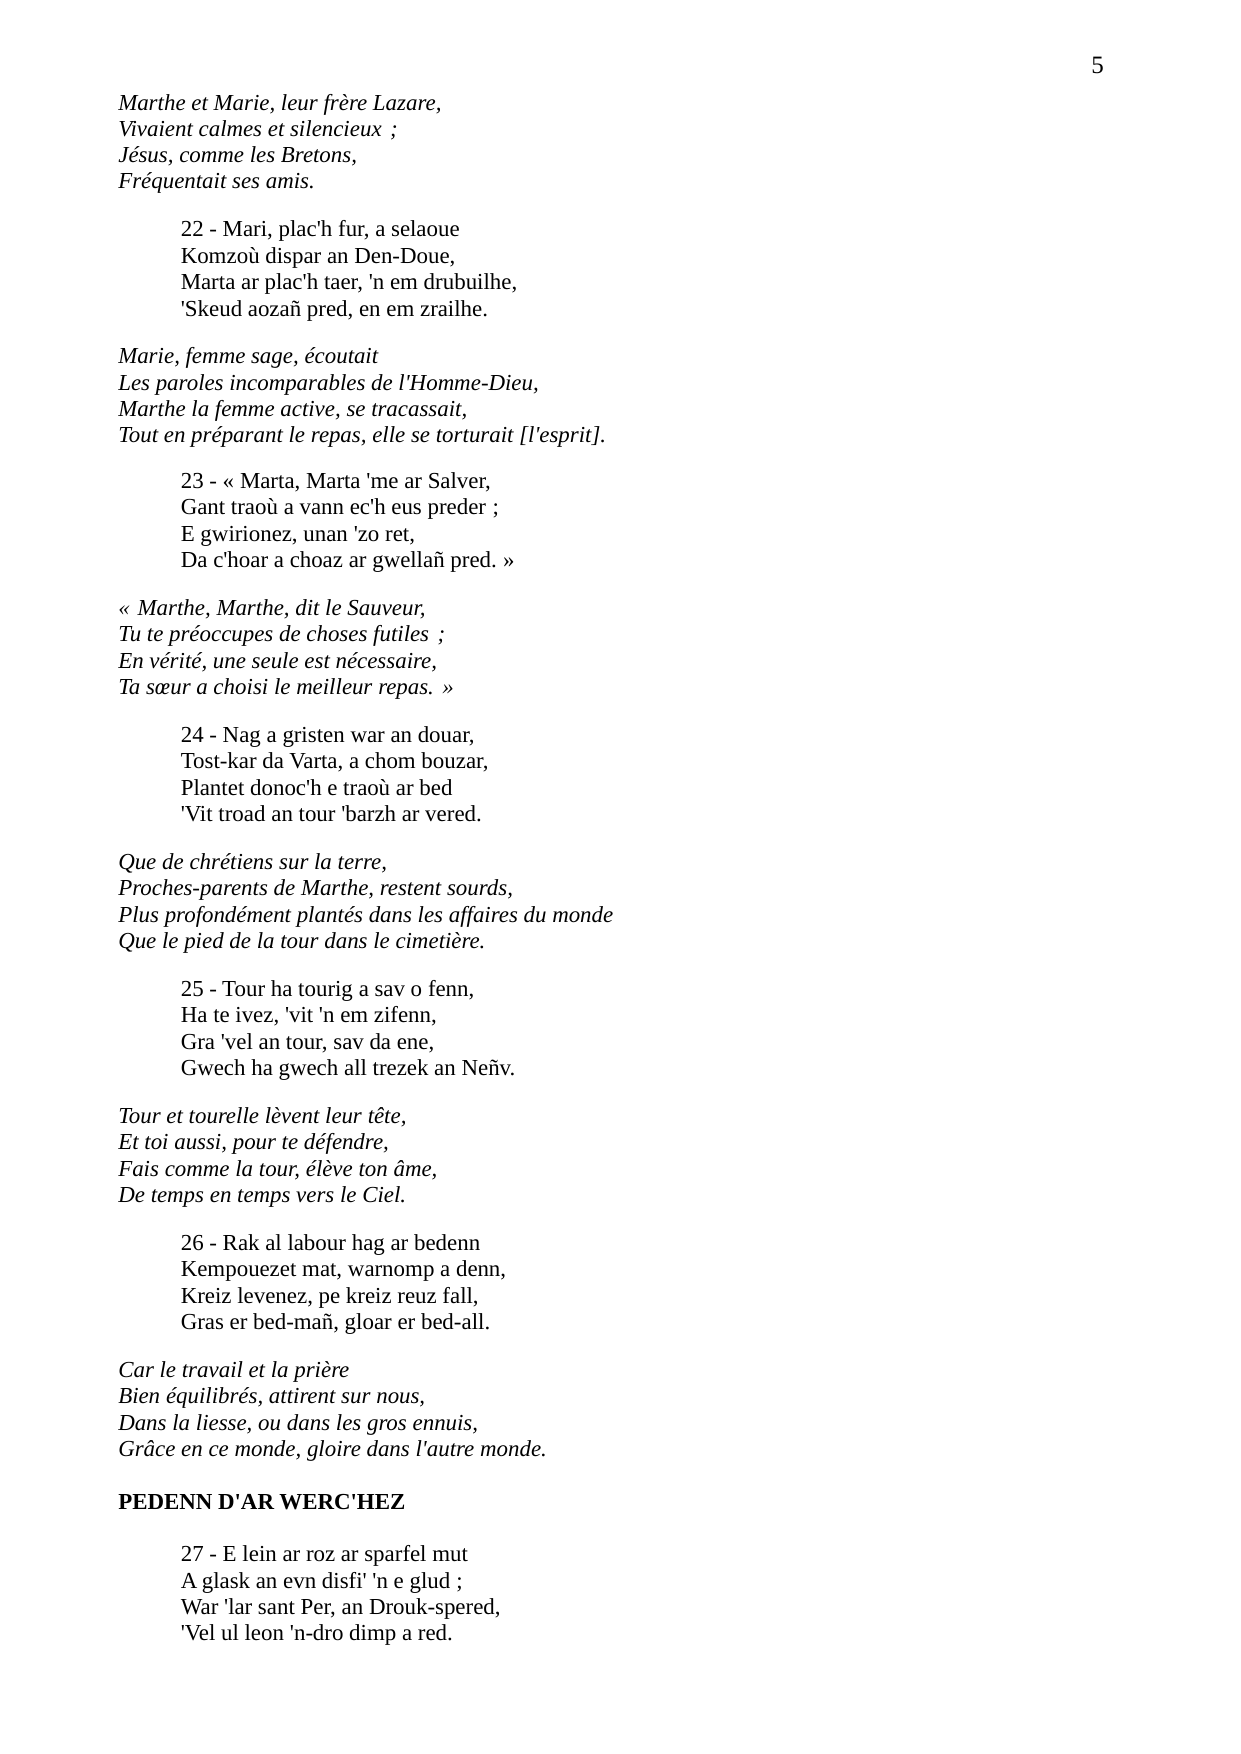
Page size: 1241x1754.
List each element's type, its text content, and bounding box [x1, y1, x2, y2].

text Car le travail et la prière [118, 1356, 1122, 1382]
text Et toi aussi, pour te défendre, [118, 1128, 1122, 1155]
text Gras er bed-mañ, gloar er bed-all. [118, 1308, 1122, 1334]
text Jésus, comme les Bretons, [118, 141, 1122, 168]
text Kreiz levenez, pe kreiz reuz fall, [118, 1282, 1122, 1308]
text Marthe et Marie, leur frère Lazare, [118, 88, 1122, 115]
text Komzoù dispar an Den-Doue, [118, 242, 1122, 268]
text Bien équilibrés, attirent sur nous, [118, 1382, 1122, 1409]
text Ta sœur a choisi le meilleur repas. » [118, 673, 1122, 699]
text Grâce en ce monde, gloire dans l'autre monde. [118, 1435, 1122, 1461]
text Que de chrétiens sur la terre, [118, 848, 1122, 874]
text 27 - E lein ar roz ar sparfel mut [118, 1540, 1122, 1567]
text Vivaient calmes et silencieux ; [118, 115, 1122, 141]
text E gwirionez, unan 'zo ret, [118, 520, 1122, 546]
text 23 - « Marta, Marta 'me ar Salver, [118, 467, 1122, 493]
text 22 - Mari, plac'h fur, a selaoue [118, 216, 1122, 242]
text Fréquentait ses amis. [118, 168, 1122, 194]
text Gwech ha gwech all trezek an Neñv. [118, 1054, 1122, 1080]
text « Marthe, Marthe, dit le Sauveur, [118, 594, 1122, 620]
text Marta ar plac'h taer, 'n em drubuilhe, [118, 268, 1122, 294]
text Gra 'vel an tour, sav da ene, [118, 1028, 1122, 1054]
text 24 - Nag a gristen war an douar, [118, 721, 1122, 747]
text 'Vit troad an tour 'barzh ar vered. [118, 800, 1122, 826]
text Da c'hoar a choaz ar gwellañ pred. » [118, 546, 1122, 572]
text Tost-kar da Varta, a chom bouzar, [118, 747, 1122, 774]
text Gant traoù a vann ec'h eus preder ; [118, 493, 1122, 520]
text Kempouezet mat, warnomp a denn, [118, 1255, 1122, 1282]
text Plus profondément plantés dans les affaires du monde [118, 901, 1122, 927]
text Fais comme la tour, élève ton âme, [118, 1155, 1122, 1181]
text Tour et tourelle lèvent leur tête, [118, 1102, 1122, 1128]
text Plantet donoc'h e traoù ar bed [118, 774, 1122, 800]
text Proches-parents de Marthe, restent sourds, [118, 874, 1122, 901]
text Dans la liesse, ou dans les gros ennuis, [118, 1409, 1122, 1435]
text En vérité, une seule est nécessaire, [118, 647, 1122, 673]
text 26 - Rak al labour hag ar bedenn [118, 1229, 1122, 1255]
text A glask an evn disfi' 'n e glud ; [118, 1567, 1122, 1593]
text Tu te préoccupes de choses futiles ; [118, 620, 1122, 647]
text 25 - Tour ha tourig a sav o fenn, [118, 975, 1122, 1001]
text 'Skeud aozañ pred, en em zrailhe. [118, 294, 1122, 321]
text Marie, femme sage, écoutait [118, 342, 1122, 369]
text Ha te ivez, 'vit 'n em zifenn, [118, 1001, 1122, 1028]
text Tout en préparant le repas, elle se torturait [l'esprit]. [118, 422, 1122, 448]
text De temps en temps vers le Ciel. [118, 1181, 1122, 1207]
text War 'lar sant Per, an Drouk-spered, [118, 1593, 1122, 1619]
text Les paroles incomparables de l'Homme-Dieu, [118, 369, 1122, 395]
text Que le pied de la tour dans le cimetière. [118, 927, 1122, 953]
text PEDENN D'AR WERC'HEZ [118, 1488, 1122, 1514]
text 'Vel ul leon 'n-dro dimp a red. [118, 1619, 1122, 1646]
text Marthe la femme active, se tracassait, [118, 395, 1122, 422]
